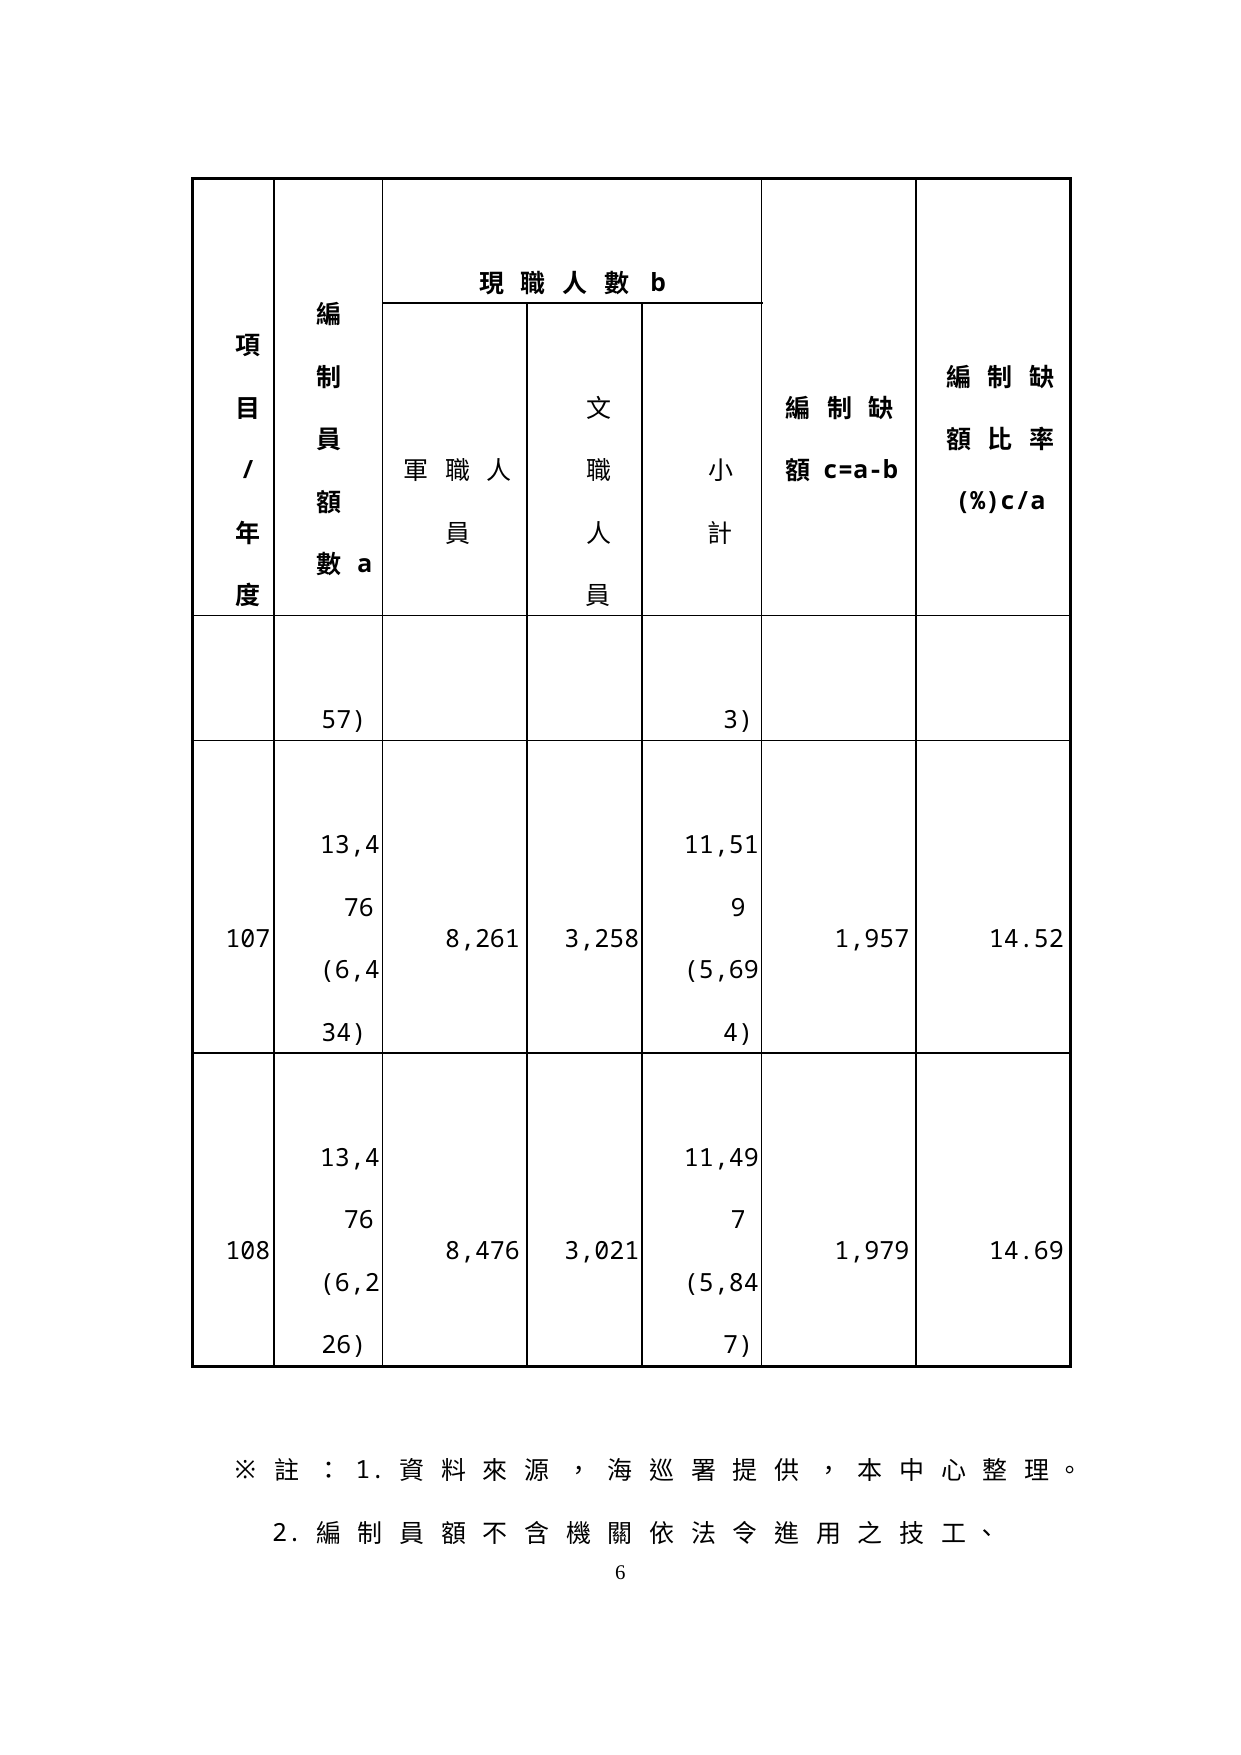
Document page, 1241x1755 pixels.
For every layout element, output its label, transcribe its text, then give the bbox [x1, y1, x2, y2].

table_cell 13,476 (6,434) [275, 741, 382, 1052]
table_cell 14.52 [917, 741, 1069, 1052]
table_cell 57) [275, 616, 382, 740]
table_cell 3,021 [528, 1054, 641, 1365]
table_cell 文職人員 [528, 304, 641, 615]
table_cell 3,258 [528, 741, 641, 1052]
table_cell 1,979 [762, 1054, 915, 1365]
table_cell 11,497 (5,847) [643, 1054, 761, 1365]
table_cell [762, 616, 915, 740]
table_cell 108 [194, 1054, 273, 1365]
table_cell 小計 [643, 304, 761, 615]
table_cell [917, 616, 1069, 740]
table_header 編制員額數a [275, 180, 382, 615]
table_cell 8,261 [383, 741, 526, 1052]
table_cell 1,957 [762, 741, 915, 1052]
table_cell [528, 616, 641, 740]
table_cell [383, 616, 526, 740]
text 2.編制員額不含機關依法令進用之技工、 [261, 1490, 1057, 1552]
table_cell 11,519 (5,694) [643, 741, 761, 1052]
text ※註：1.資料來源，海巡署提供，本中心整理。 [187, 1427, 1163, 1490]
table_header 項目/年度 [194, 180, 273, 615]
table_cell 13,476 (6,226) [275, 1054, 382, 1365]
table_header 編制缺額比率(%)c/a [917, 180, 1069, 615]
table_cell 軍職人員 [383, 304, 526, 615]
table_cell [194, 616, 273, 740]
table_cell 3) [643, 616, 761, 740]
table_cell 107 [194, 741, 273, 1052]
table_header 編制缺額c=a-b [762, 180, 915, 615]
table_cell 14.69 [917, 1054, 1069, 1365]
table_header 現職人數b [383, 180, 761, 302]
table_cell 8,476 [383, 1054, 526, 1365]
